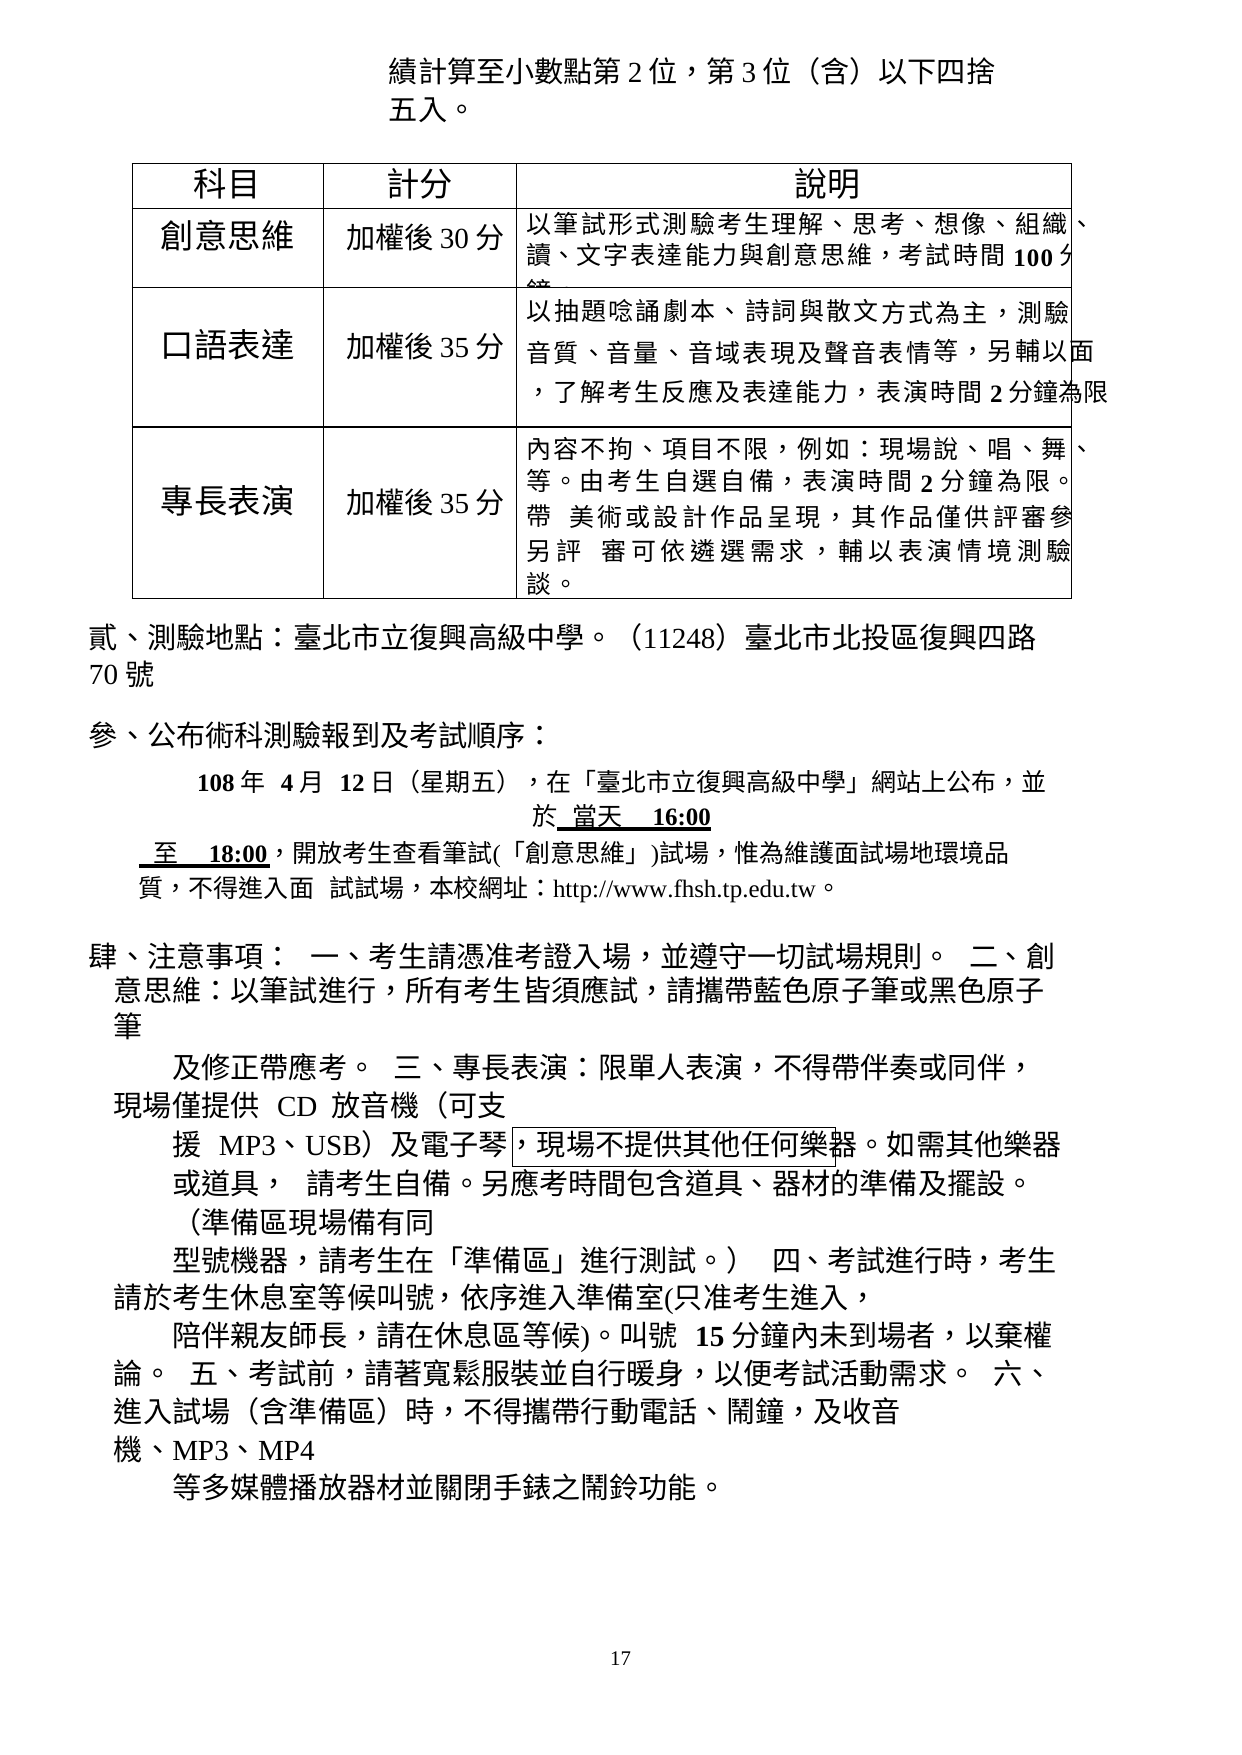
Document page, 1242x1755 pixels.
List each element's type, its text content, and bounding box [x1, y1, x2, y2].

table_cell 內容不拘、項目不限，例如：現場說、唱、舞、劇 等。由考生自選自備，表演時間2分鐘為限。如攜帶 美術或設計作品呈現，其作品僅供評審參考。另評 審可依遴選需求，輔以表演情境測驗或面談。 [517, 428, 1071, 598]
table_header 說明 [517, 164, 1071, 208]
text 肆、注意事項： 一、考生請憑准考證入場，並遵守一切試場規則。 二、創意思維：以筆試進行，所有考生皆須應試，請攜帶藍色原子筆或黑色原子筆 [89, 939, 1065, 1046]
text 型號機器，請考生在「準備區」進行測試。） 四、考試進行時，考生請於考生休息室等候叫號，依序進入準備室(只准考生進入， [114, 1241, 1065, 1316]
table_cell 口語表達 [133, 288, 323, 426]
text 等多媒體播放器材並關閉手錶之鬧鈴功能。 [172, 1468, 1070, 1504]
table_header 計分 [324, 164, 516, 208]
table_cell 加權後35分 [324, 428, 516, 598]
table_cell 加權後35分 [324, 288, 516, 426]
text 108 年 4 月 12 日（星期五），在「臺北市立復興高級中學」網站上公布，並於 當天 16:00 [185, 764, 1058, 833]
table_cell 專長表演 [133, 428, 323, 598]
text 參、公布術科測驗報到及考試順序： [89, 715, 1070, 755]
table_cell 以筆試形式測驗考生理解、思考、想像、組織、閱 讀、文字表達能力與創意思維，考試時間100分鐘。 [517, 209, 1071, 287]
text 貳、測驗地點：臺北市立復興高級中學。（11248）臺北市北投區復興四路 70 號 [89, 618, 1070, 691]
text 及修正帶應考。 三、專長表演：限單人表演，不得帶伴奏或同伴，現場僅提供 CD 放音機（可支 [114, 1048, 1060, 1124]
text 援 MP3、USB）及電子琴，現場不提供其他任何樂器。如需其他樂器或道具， 請考生自備。另應考時間包含道具、器材的準備及擺設。（準備區現場備有同 [172, 1125, 1065, 1241]
table_cell 加權後30分 [324, 209, 516, 287]
text 至 18:00，開放考生查看筆試(「創意思維」)試場，惟為維護面試場地環境品質，不得進入面 試試場，本校網址：http://www.fhsh.tp.edu.tw。 [139, 835, 1058, 905]
text 加權合計100分＝創意思維×0.3＋口語表達×0.35＋專長表演× 0.35。 成績計算至小數點第2位，第3位（含）以下四捨五入。 [164, 52, 1002, 127]
table_header 科目 [133, 164, 323, 208]
text 陪伴親友師長，請在休息區等候)。叫號 15 分鐘內未到場者，以棄權論。 五、考試前，請著寬鬆服裝並自行暖身，以便考試活動需求。 六、進入試場（含準備區）時，不得攜帶行動電話、鬧鐘，及收音機、MP3、MP4 [114, 1317, 1066, 1468]
table_cell 創意思維 [133, 209, 323, 287]
table_cell 以抽題唸誦劇本、詩詞與散文方式為主，測驗考生 音質、音量、音域表現及聲音表情等，另輔以面談 ，了解考生反應及表達能力，表演時間2分鐘為限。 [517, 288, 1071, 426]
